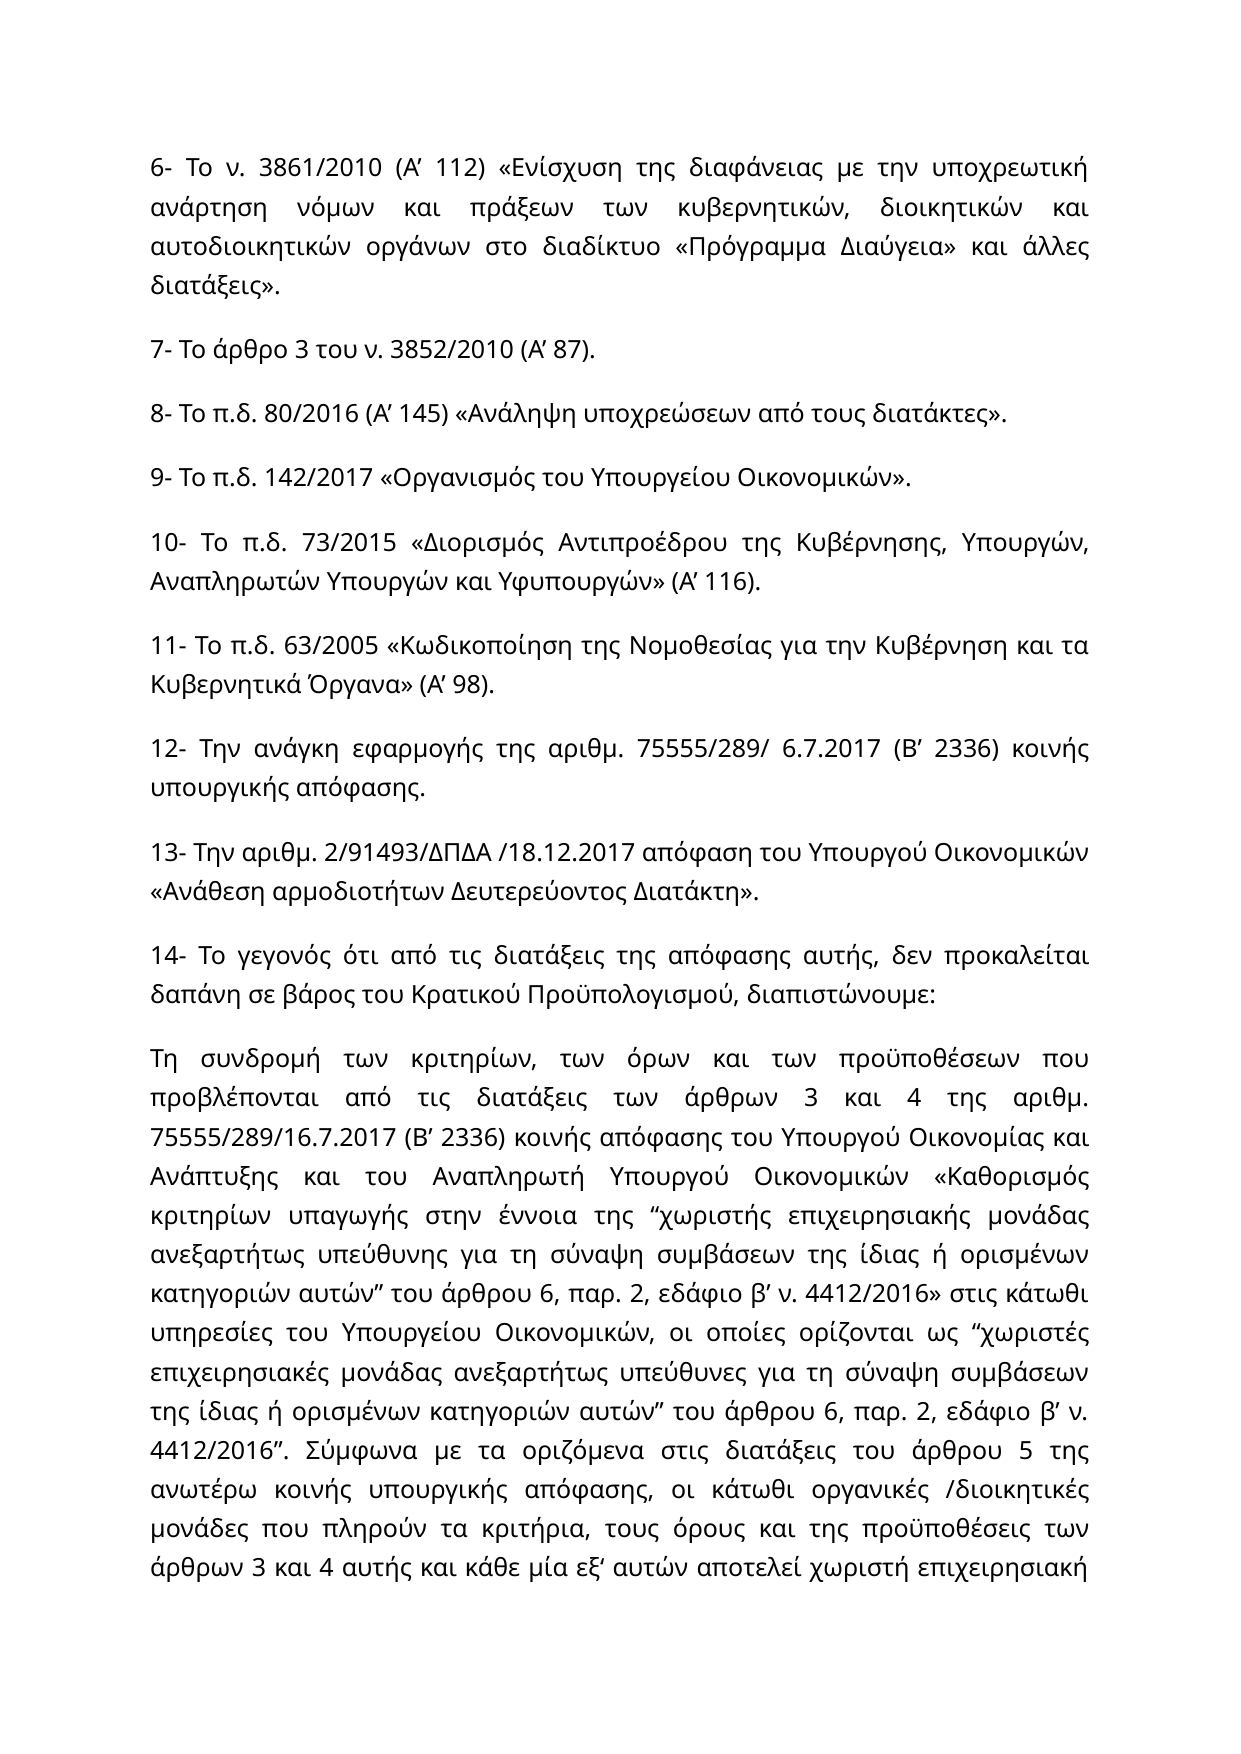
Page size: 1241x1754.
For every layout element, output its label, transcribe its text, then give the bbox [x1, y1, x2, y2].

text 9- Το π.δ. 142/2017 «Οργανισμός του Υπουργείου Οικονομικών». [150, 460, 1090, 494]
text 14- Το γεγονός ότι από τις διατάξεις της απόφασης αυτής, δεν προκαλείται δαπάνη σε βάρος του Κρατικού Προϋπολογισμού, διαπιστώνουμε: [150, 937, 1090, 1011]
text 13- Την αριθμ. 2/91493/ΔΠΔΑ /18.12.2017 απόφαση του Υπουργού Οικονομικών «Ανάθεση αρμοδιοτήτων Δευτερεύοντος Διατάκτη». [150, 834, 1090, 907]
text 12- Την ανάγκη εφαρμογής της αριθμ. 75555/289/ 6.7.2017 (Β’ 2336) κοινής υπουργικής απόφασης. [150, 731, 1090, 804]
text 8- Το π.δ. 80/2016 (Α’ 145) «Ανάληψη υποχρεώσεων από τους διατάκτες». [150, 396, 1090, 430]
text 11- Το π.δ. 63/2005 «Κωδικοποίηση της Νομοθεσίας για την Κυβέρνηση και τα Κυβερνητικά Όργανα» (Α’ 98). [150, 627, 1090, 701]
text 6- Το ν. 3861/2010 (Α’ 112) «Ενίσχυση της διαφάνειας με την υποχρεωτική ανάρτηση νόμων και πράξεων των κυβερνητικών, διοικητικών και αυτοδιοικητικών οργάνων στο διαδίκτυο «Πρόγραμμα Διαύγεια» και άλλες διατάξεις». [150, 150, 1090, 302]
text 7- Το άρθρο 3 του ν. 3852/2010 (Α’ 87). [150, 332, 1090, 366]
text Τη συνδρομή των κριτηρίων, των όρων και των προϋποθέσεων που προβλέπονται από τις διατάξεις των άρθρων 3 και 4 της αριθμ. 75555/289/16.7.2017 (Β’ 2336) κοινής απόφασης του Υπουργού Οικονομίας και Ανάπτυξης και του Αναπληρωτή Υπουργού Οικονομικών «Καθορισμός κριτηρίων υπαγωγής στην έννοια της “χωριστής επιχειρησιακής μονάδας ανεξαρτήτως υπεύθυνης για τη σύναψη συμβάσεων της ίδιας ή ορισμένων κατηγοριών αυτών” του άρθρου 6, παρ. 2, εδάφιο β’ ν. 4412/2016» στις κάτωθι υπηρεσίες του Υπουργείου Οικονομικών, οι οποίες ορίζονται ως “χωριστές επιχειρησιακές μονάδας ανεξαρτήτως υπεύθυνες για τη σύναψη συμβάσεων της ίδιας ή ορισμένων κατηγοριών αυτών” του άρθρου 6, παρ. 2, εδάφιο β’ ν. 4412/2016”. Σύμφωνα με τα οριζόμενα στις διατάξεις του άρθρου 5 της ανωτέρω κοινής υπουργικής απόφασης, οι κάτωθι οργανικές /διοικητικές μονάδες που πληρούν τα κριτήρια, τους όρους και της προϋποθέσεις των άρθρων 3 και 4 αυτής και κάθε μία εξ‘ αυτών αποτελεί χωριστή επιχειρησιακή [150, 1041, 1090, 1584]
text 10- Το π.δ. 73/2015 «Διορισμός Αντιπροέδρου της Κυβέρνησης, Υπουργών, Αναπληρωτών Υπουργών και Υφυπουργών» (Α’ 116). [150, 524, 1090, 597]
